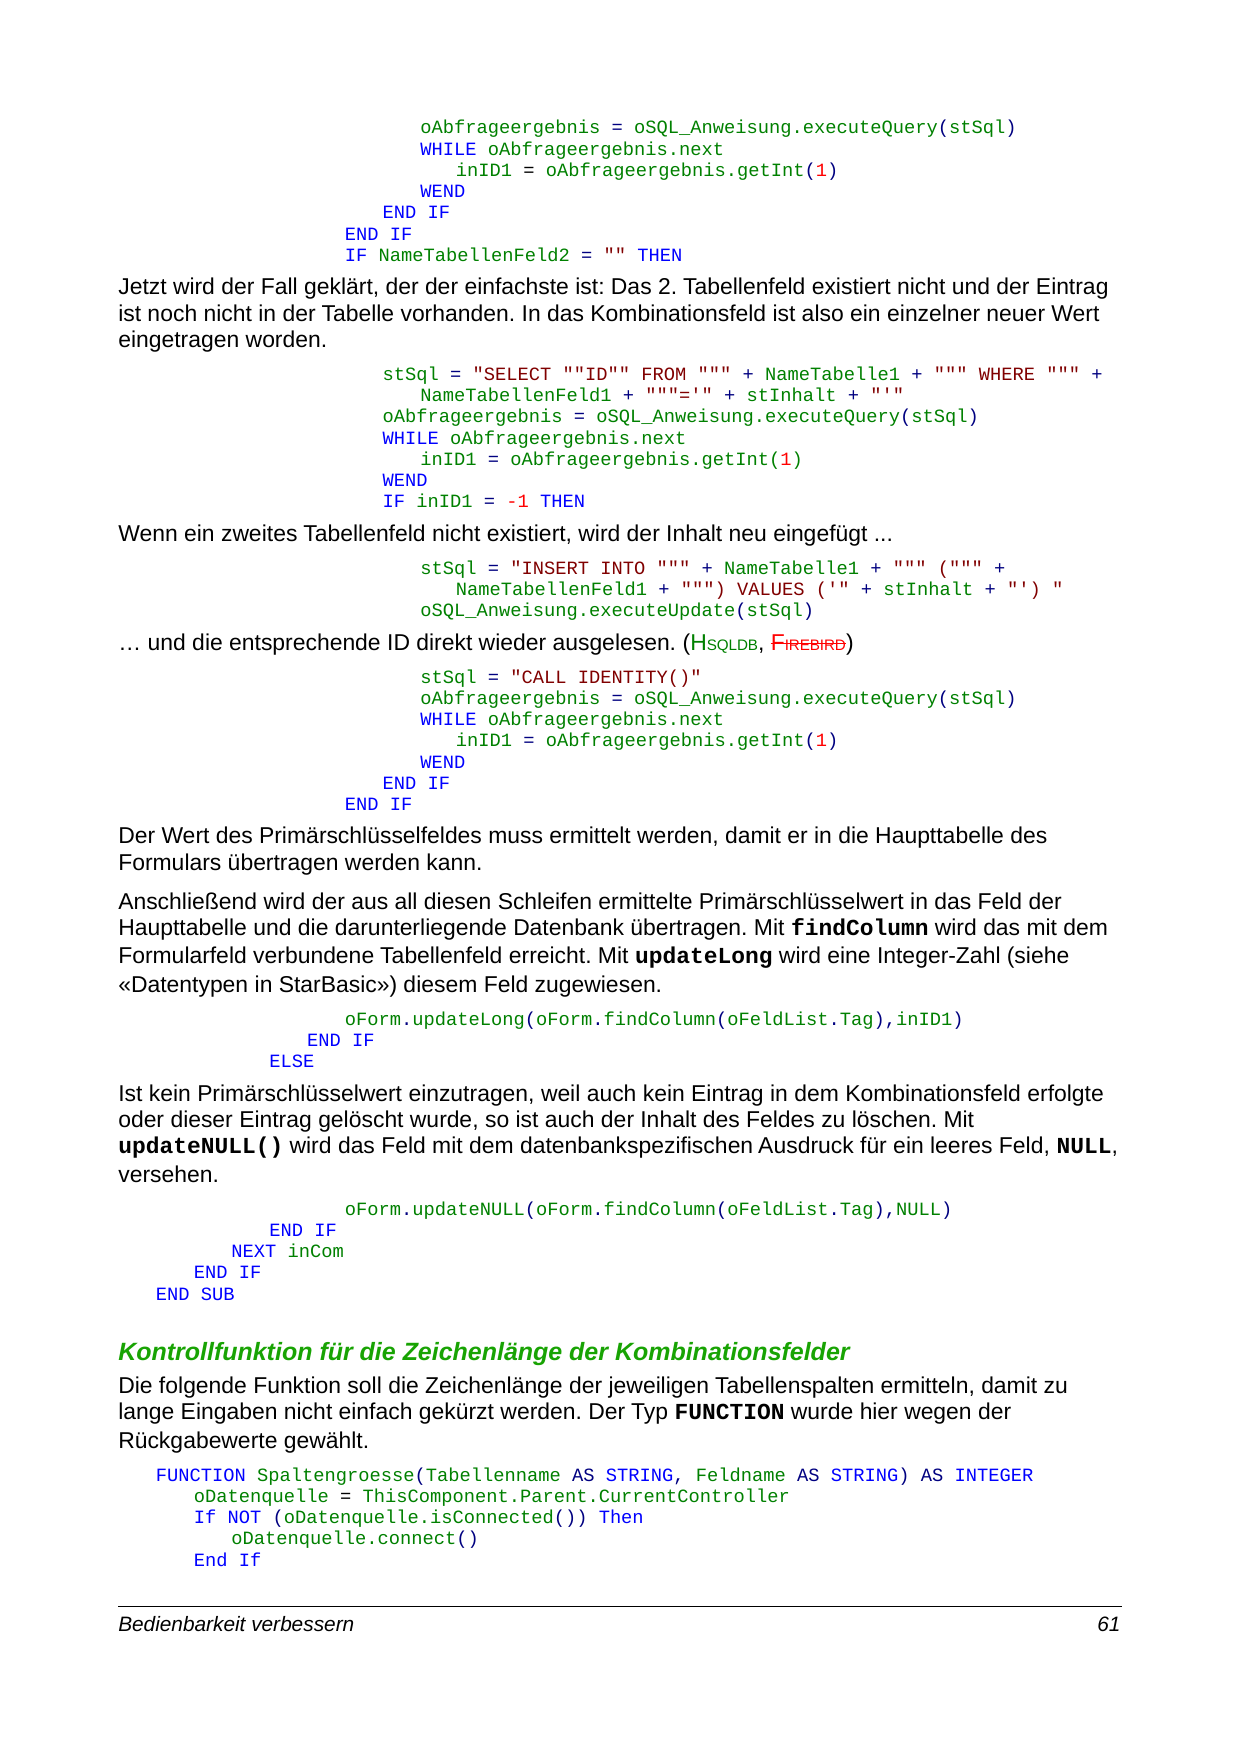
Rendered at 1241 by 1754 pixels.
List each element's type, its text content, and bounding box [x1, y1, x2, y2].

text stSql = "INSERT INTO """ + NameTabelle1 + """ (""" + NameTabellenFeld1 + """) VALUES ('" + stInhalt + "') " [156, 558, 1122, 601]
text … und die entsprechende ID direkt wieder ausgelesen. (Hsqldb, Firebird) [118, 628, 1122, 655]
text IF inID1 = -1 THEN [156, 492, 1122, 513]
text WHILE oAbfrageergebnis.next [156, 139, 1122, 161]
text FUNCTION Spaltengroesse(Tabellenname AS STRING, Feldname AS STRING) AS INTEGER [156, 1465, 1122, 1487]
text Jetzt wird der Fall geklärt, der der einfachste ist: Das 2. Tabellenfeld existiert nicht und der Eintrag ist noch nicht in der Tabelle vorhanden. In das Kombinationsfeld ist also ein einzelner neuer Wert eingetragen worden. [118, 273, 1122, 352]
text Der Wert des Primärschlüsselfeldes muss ermittelt werden, damit er in die Haupttabelle des Formulars übertragen werden kann. [118, 822, 1122, 875]
text END IF [156, 1263, 1122, 1284]
text END IF [156, 1221, 1122, 1242]
text oAbfrageergebnis = oSQL_Anweisung.executeQuery(stSql) [156, 407, 1122, 428]
text IF NameTabellenFeld2 = "" THEN [156, 246, 1122, 267]
text stSql = "CALL IDENTITY()" [156, 667, 1122, 689]
text End If [156, 1550, 1122, 1572]
text oForm.updateLong(oForm.findColumn(oFeldList.Tag),inID1) [156, 1009, 1122, 1031]
text oDatenquelle.connect() [156, 1529, 1122, 1550]
text Anschließend wird der aus all diesen Schleifen ermittelte Primärschlüsselwert in das Feld der Haupttabelle und die darunterliegende Datenbank übertragen. Mit findColumn wird das mit dem Formularfeld verbundene Tabellenfeld erreicht. Mit updateLong wird eine Integer-Zahl (siehe «Datentypen in StarBasic») diesem Feld zugewiesen. [118, 888, 1122, 997]
text inID1 = oAbfrageergebnis.getInt(1) [156, 450, 1122, 471]
text oDatenquelle = ThisComponent.Parent.CurrentController [156, 1487, 1122, 1508]
subtitle Kontrollfunktion für die Zeichenlänge der Kombinationsfelder [118, 1337, 1122, 1366]
text END SUB [156, 1284, 1122, 1306]
text Wenn ein zweites Tabellenfeld nicht existiert, wird der Inhalt neu eingefügt ... [118, 520, 1122, 546]
text oAbfrageergebnis = oSQL_Anweisung.executeQuery(stSql) [156, 689, 1122, 710]
text WHILE oAbfrageergebnis.next [156, 710, 1122, 731]
text END IF [156, 1031, 1122, 1052]
text Ist kein Primärschlüsselwert einzutragen, weil auch kein Eintrag in dem Kombinationsfeld erfolgte oder dieser Eintrag gelöscht wurde, so ist auch der Inhalt des Feldes zu löschen. Mit updateNULL() wird das Feld mit dem datenbankspezifischen Ausdruck für ein leeres Feld, NULL, versehen. [118, 1079, 1122, 1187]
text END IF [156, 203, 1122, 224]
text NEXT inCom [156, 1242, 1122, 1263]
text stSql = "SELECT ""ID"" FROM """ + NameTabelle1 + """ WHERE """ + NameTabellenFeld1 + """='" + stInhalt + "'" [156, 365, 1122, 407]
text inID1 = oAbfrageergebnis.getInt(1) [156, 161, 1122, 182]
text ELSE [156, 1052, 1122, 1073]
text WHILE oAbfrageergebnis.next [156, 428, 1122, 450]
text END IF [156, 795, 1122, 816]
text END IF [156, 224, 1122, 246]
text WEND [156, 471, 1122, 492]
text oSQL_Anweisung.executeUpdate(stSql) [156, 601, 1122, 622]
text If NOT (oDatenquelle.isConnected()) Then [156, 1508, 1122, 1529]
text oForm.updateNULL(oForm.findColumn(oFeldList.Tag),NULL) [156, 1199, 1122, 1221]
text END IF [156, 774, 1122, 795]
text WEND [156, 182, 1122, 203]
text oAbfrageergebnis = oSQL_Anweisung.executeQuery(stSql) [156, 118, 1122, 139]
text Die folgende Funktion soll die Zeichenlänge der jeweiligen Tabellenspalten ermitteln, damit zu lange Eingaben nicht einfach gekürzt werden. Der Typ FUNCTION wurde hier wegen der Rückgabewerte gewählt. [118, 1372, 1122, 1453]
text WEND [156, 752, 1122, 774]
text inID1 = oAbfrageergebnis.getInt(1) [156, 731, 1122, 752]
